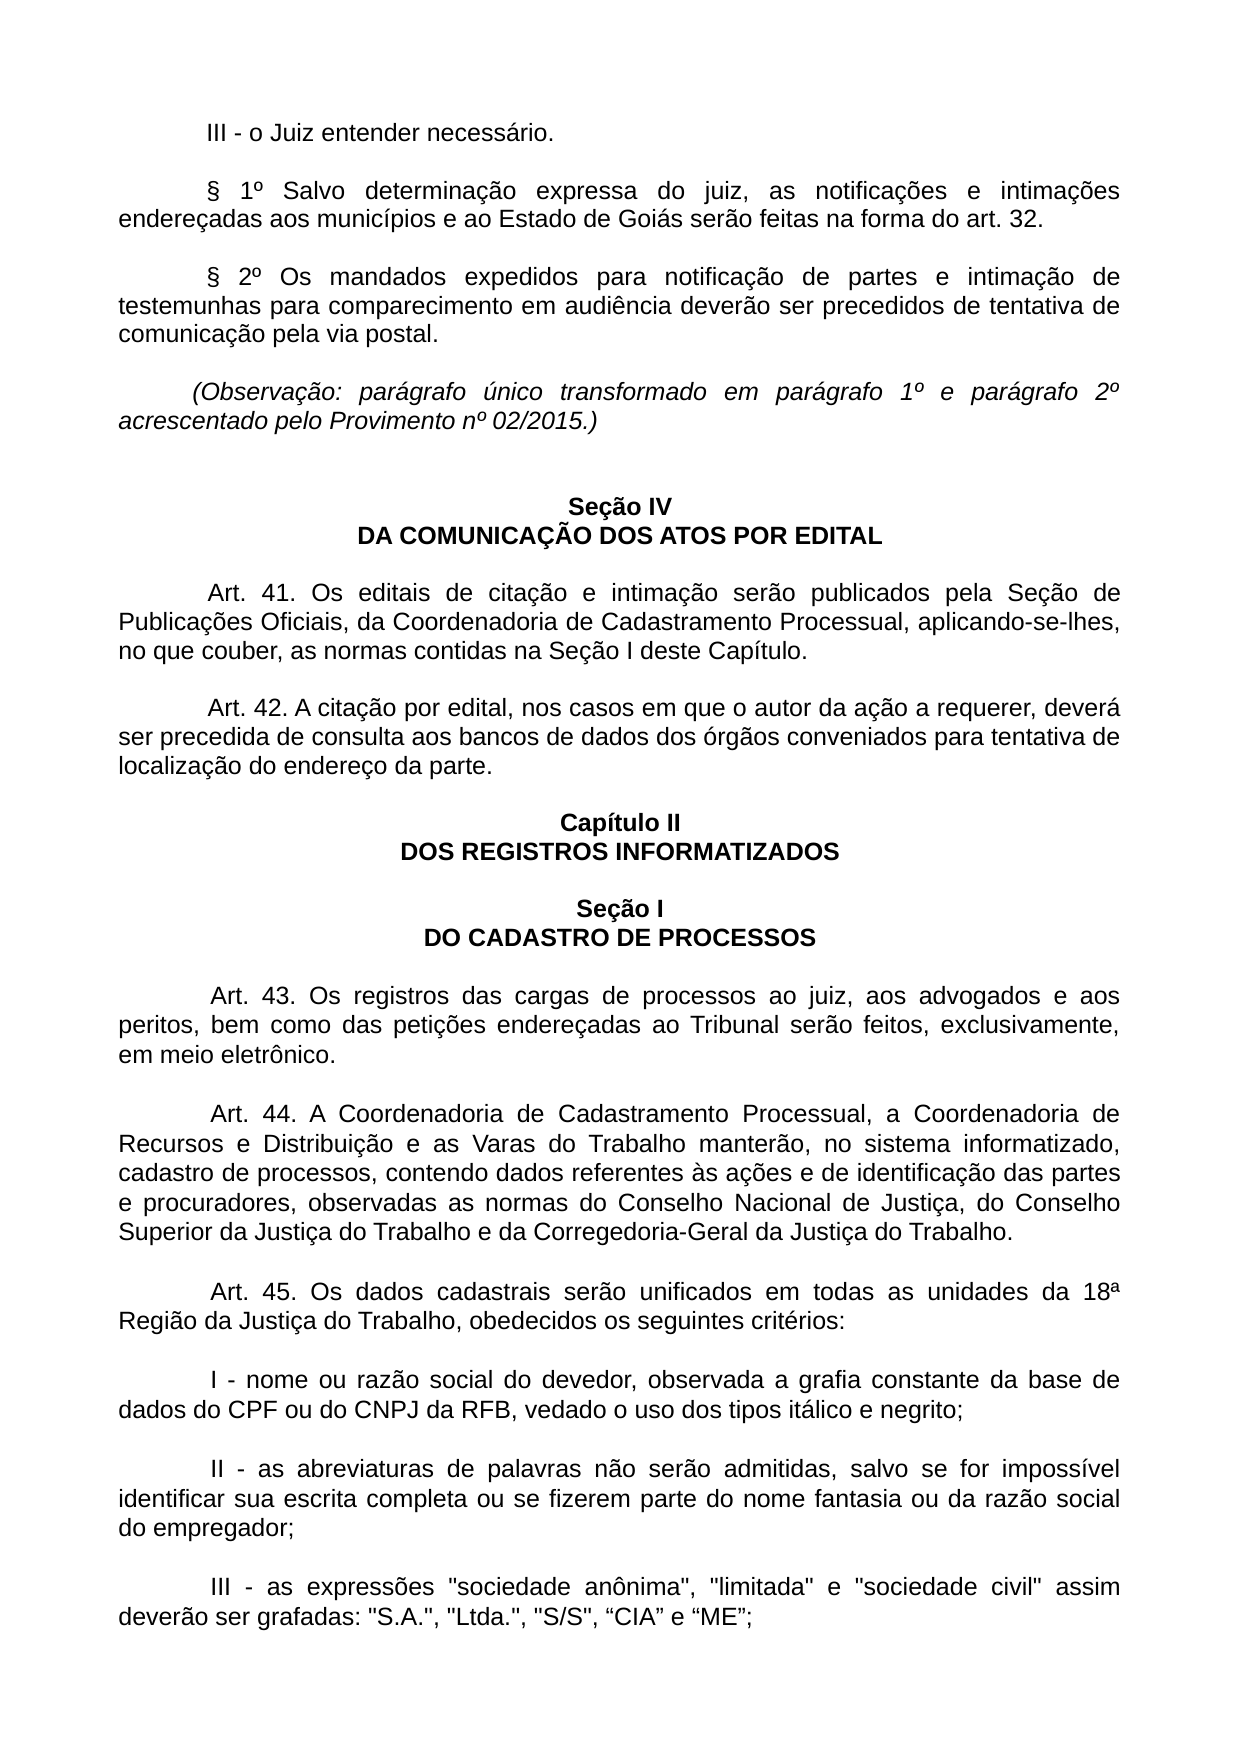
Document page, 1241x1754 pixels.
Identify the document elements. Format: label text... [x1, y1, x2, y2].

text Capítulo II [118, 808, 1122, 837]
text § 2º Os mandados expedidos para notificação de partes e intimação de testemunhas para comparecimento em audiência deverão ser precedidos de tentativa de comunicação pela via postal. [118, 262, 1122, 348]
text II - as abreviaturas de palavras não serão admitidas, salvo se for impossível identificar sua escrita completa ou se fizerem parte do nome fantasia ou da razão social do empregador; [118, 1454, 1122, 1542]
text Art. 44. A Coordenadoria de Cadastramento Processual, a Coordenadoria de Recursos e Distribuição e as Varas do Trabalho manterão, no sistema informatizado, cadastro de processos, contendo dados referentes às ações e de identificação das partes e procuradores, observadas as normas do Conselho Nacional de Justiça, do Conselho Superior da Justiça do Trabalho e da Corregedoria-Geral da Justiça do Trabalho. [118, 1099, 1122, 1246]
text Seção IV [118, 492, 1122, 521]
text Art. 43. Os registros das cargas de processos ao juiz, aos advogados e aos peritos, bem como das petições endereçadas ao Tribunal serão feitos, exclusivamente, em meio eletrônico. [118, 981, 1122, 1068]
text Art. 45. Os dados cadastrais serão unificados em todas as unidades da 18ª Região da Justiça do Trabalho, obedecidos os seguintes critérios: [118, 1276, 1122, 1335]
text § 1º Salvo determinação expressa do juiz, as notificações e intimações endereçadas aos municípios e ao Estado de Goiás serão feitas na forma do art. 32. [118, 176, 1122, 233]
text DA COMUNICAÇÃO DOS ATOS POR EDITAL [118, 521, 1122, 549]
text III - o Juiz entender necessário. [118, 118, 1122, 147]
text (Observação: parágrafo único transformado em parágrafo 1º e parágrafo 2º acrescentado pelo Provimento nº 02/2015.) [118, 377, 1122, 434]
text Art. 41. Os editais de citação e intimação serão publicados pela Seção de Publicações Oficiais, da Coordenadoria de Cadastramento Processual, aplicando-se-lhes, no que couber, as normas contidas na Seção I deste Capítulo. [118, 578, 1122, 664]
text Seção I [118, 894, 1122, 923]
text Art. 42. A citação por edital, nos casos em que o autor da ação a requerer, deverá ser precedida de consulta aos bancos de dados dos órgãos conveniados para tentativa de localização do endereço da parte. [118, 693, 1122, 779]
text I - nome ou razão social do devedor, observada a grafia constante da base de dados do CPF ou do CNPJ da RFB, vedado o uso dos tipos itálico e negrito; [118, 1365, 1122, 1423]
text III - as expressões "sociedade anônima", "limitada" e "sociedade civil" assim deverão ser grafadas: "S.A.", "Ltda.", "S/S", “CIA” e “ME”; [118, 1572, 1122, 1631]
text DOS REGISTROS INFORMATIZADOS [118, 837, 1122, 866]
text DO CADASTRO DE PROCESSOS [118, 923, 1122, 952]
